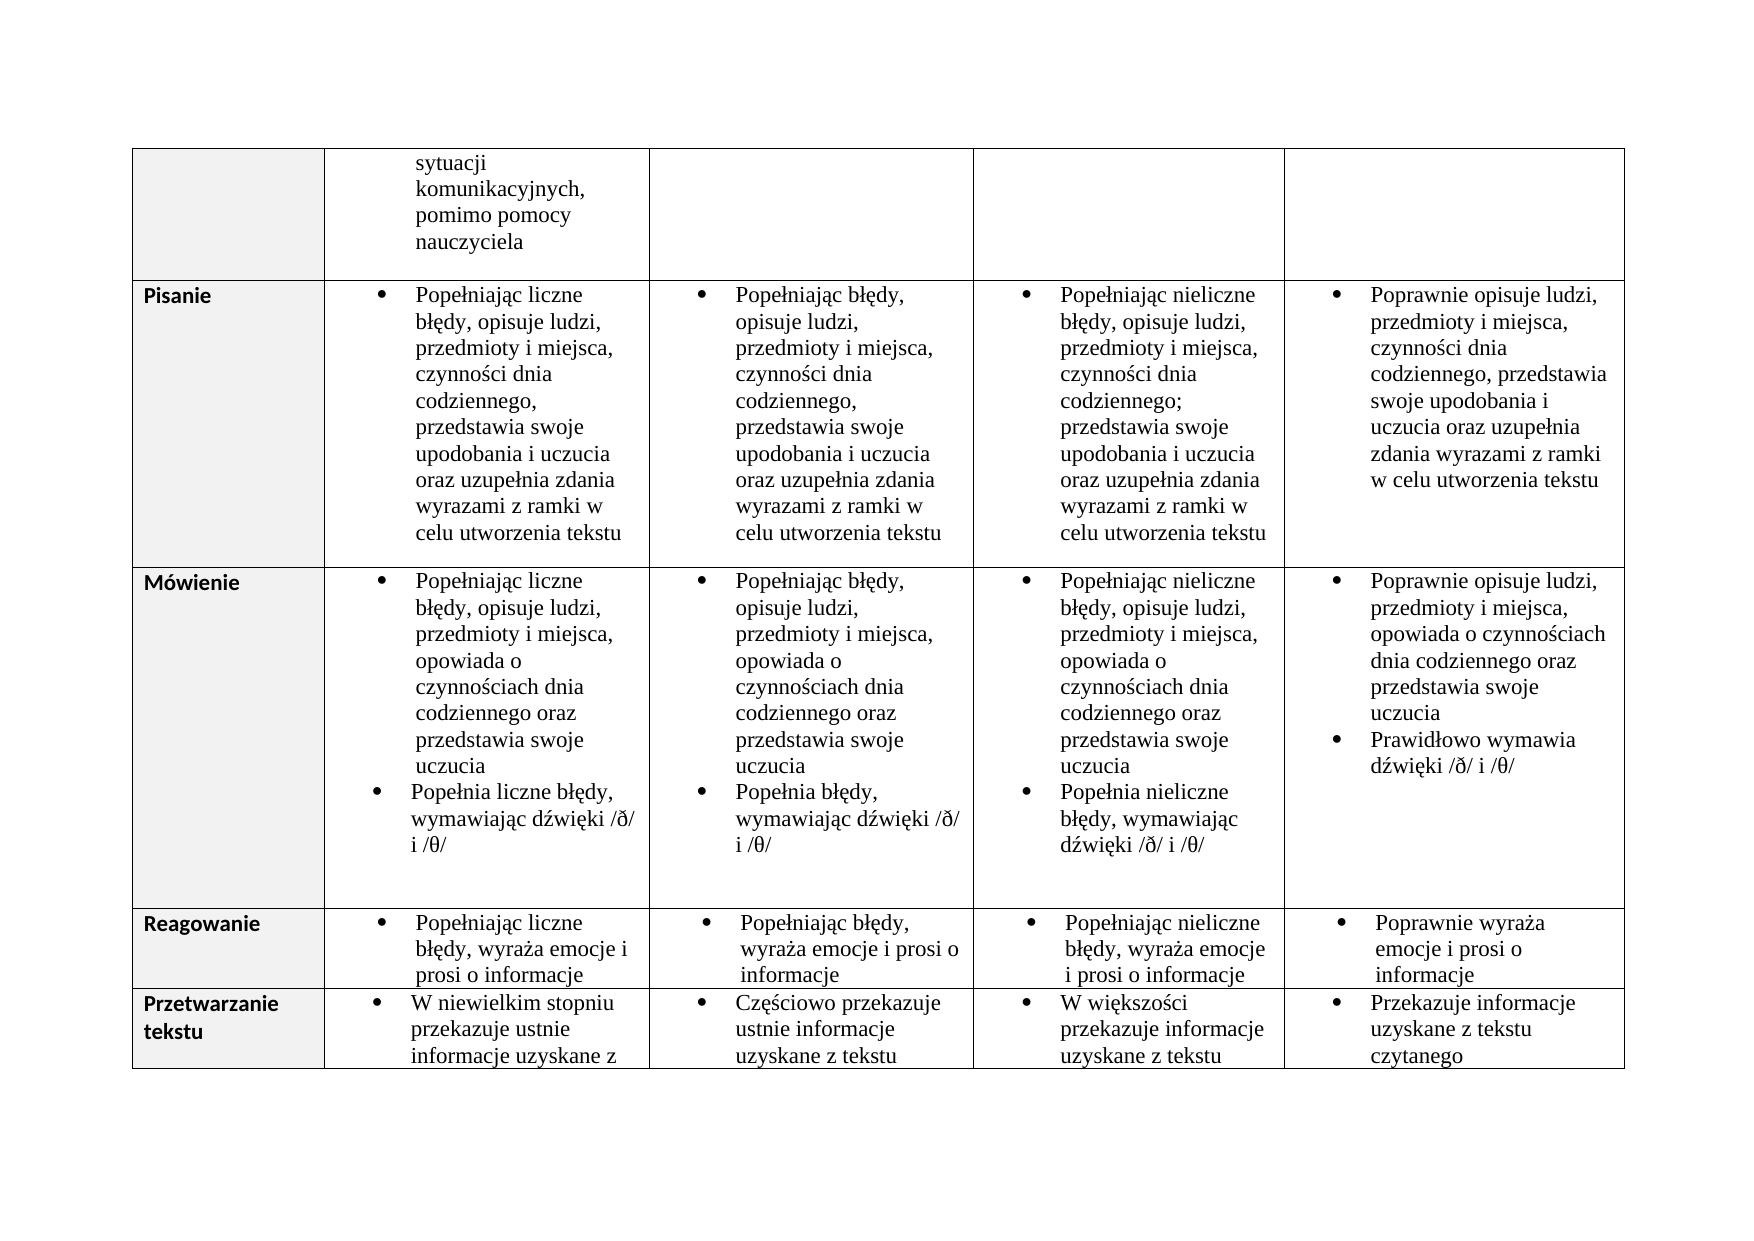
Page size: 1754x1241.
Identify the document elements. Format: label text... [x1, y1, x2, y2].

table_cell Poprawnie opisuje ludzi, przedmioty i miejsca, opowiada o czynnościach dnia codziennego oraz przedstawia swoje uczucia Prawidłowo wymawia dźwięki /ð/ i /θ/ [1285, 568, 1624, 908]
table_cell Pisanie [133, 281, 324, 567]
table_cell [1285, 149, 1624, 280]
table_cell Popełniając liczne błędy, opisuje ludzi, przedmioty i miejsca, czynności dnia codziennego, przedstawia swoje upodobania i uczucia oraz uzupełnia zdania wyrazami z ramki w celu utworzenia tekstu [325, 281, 649, 567]
table_cell W większości przekazuje informacje uzyskane z tekstu czytanego W większości poprawnie zapisuje informacje uzyskane z tekstu słuchanego i czytanego [974, 989, 1284, 1068]
table_cell Poprawnie opisuje ludzi, przedmioty i miejsca, czynności dnia codziennego, przedstawia swoje upodobania i uczucia oraz uzupełnia zdania wyrazami z ramki w celu utworzenia tekstu [1285, 281, 1624, 567]
table_cell Częściowo przekazuje ustnie informacje uzyskane z tekstu czytanego Popełniając liczne błędy zapisuje informacje uzyskane z tekstu słuchanego i czytanego [650, 989, 973, 1068]
table_cell Popełniając błędy, wyraża emocje i prosi o informacje [650, 909, 973, 988]
table_cell Przekazuje informacje uzyskane z tekstu czytanego Zawsze poprawnie i samodzielnie zapisuje informacje uzyskane z tekstu słuchanego i czytanego [1285, 989, 1624, 1068]
table_cell W niewielkim stopniu przekazuje ustnie informacje uzyskane z tekstu czytanego W niewielkim stopniu zapisuje informacje uzyskane z tekstu słuchanego i czytanego [325, 989, 649, 1068]
table_cell [650, 149, 973, 280]
table_cell Mówienie [133, 568, 324, 908]
table_cell Popełniając nieliczne błędy, opisuje ludzi, przedmioty i miejsca, opowiada o czynnościach dnia codziennego oraz przedstawia swoje uczucia Popełnia nieliczne błędy, wymawiając dźwięki /ð/ i /θ/ [974, 568, 1284, 908]
table_cell [133, 149, 324, 280]
table_cell Poprawnie wyraża emocje i prosi o informacje [1285, 909, 1624, 988]
table_cell Reagowanie [133, 909, 324, 988]
table_cell Przetwarzanie tekstu [133, 989, 324, 1068]
table_cell Ma trudności z rozumieniem tekstu słuchanego, z trudem odnajduje proste informacje szczegółowe, pomimo pomocy nauczyciela Ma trudności z reagowaniem na polecenia i rozpoznawaniem sytuacji komunikacyjnych, pomimo pomocy nauczyciela [325, 149, 649, 280]
table_cell [974, 149, 1284, 280]
table_cell Popełniając nieliczne błędy, wyraża emocje i prosi o informacje [974, 909, 1284, 988]
table_cell Popełniając błędy, opisuje ludzi, przedmioty i miejsca, opowiada o czynnościach dnia codziennego oraz przedstawia swoje uczucia Popełnia błędy, wymawiając dźwięki /ð/ i /θ/ [650, 568, 973, 908]
table_cell Popełniając liczne błędy, wyraża emocje i prosi o informacje [325, 909, 649, 988]
table_cell Popełniając nieliczne błędy, opisuje ludzi, przedmioty i miejsca, czynności dnia codziennego; przedstawia swoje upodobania i uczucia oraz uzupełnia zdania wyrazami z ramki w celu utworzenia tekstu [974, 281, 1284, 567]
table_cell Popełniając liczne błędy, opisuje ludzi, przedmioty i miejsca, opowiada o czynnościach dnia codziennego oraz przedstawia swoje uczucia Popełnia liczne błędy, wymawiając dźwięki /ð/ i /θ/ [325, 568, 649, 908]
table_cell Popełniając błędy, opisuje ludzi, przedmioty i miejsca, czynności dnia codziennego, przedstawia swoje upodobania i uczucia oraz uzupełnia zdania wyrazami z ramki w celu utworzenia tekstu [650, 281, 973, 567]
